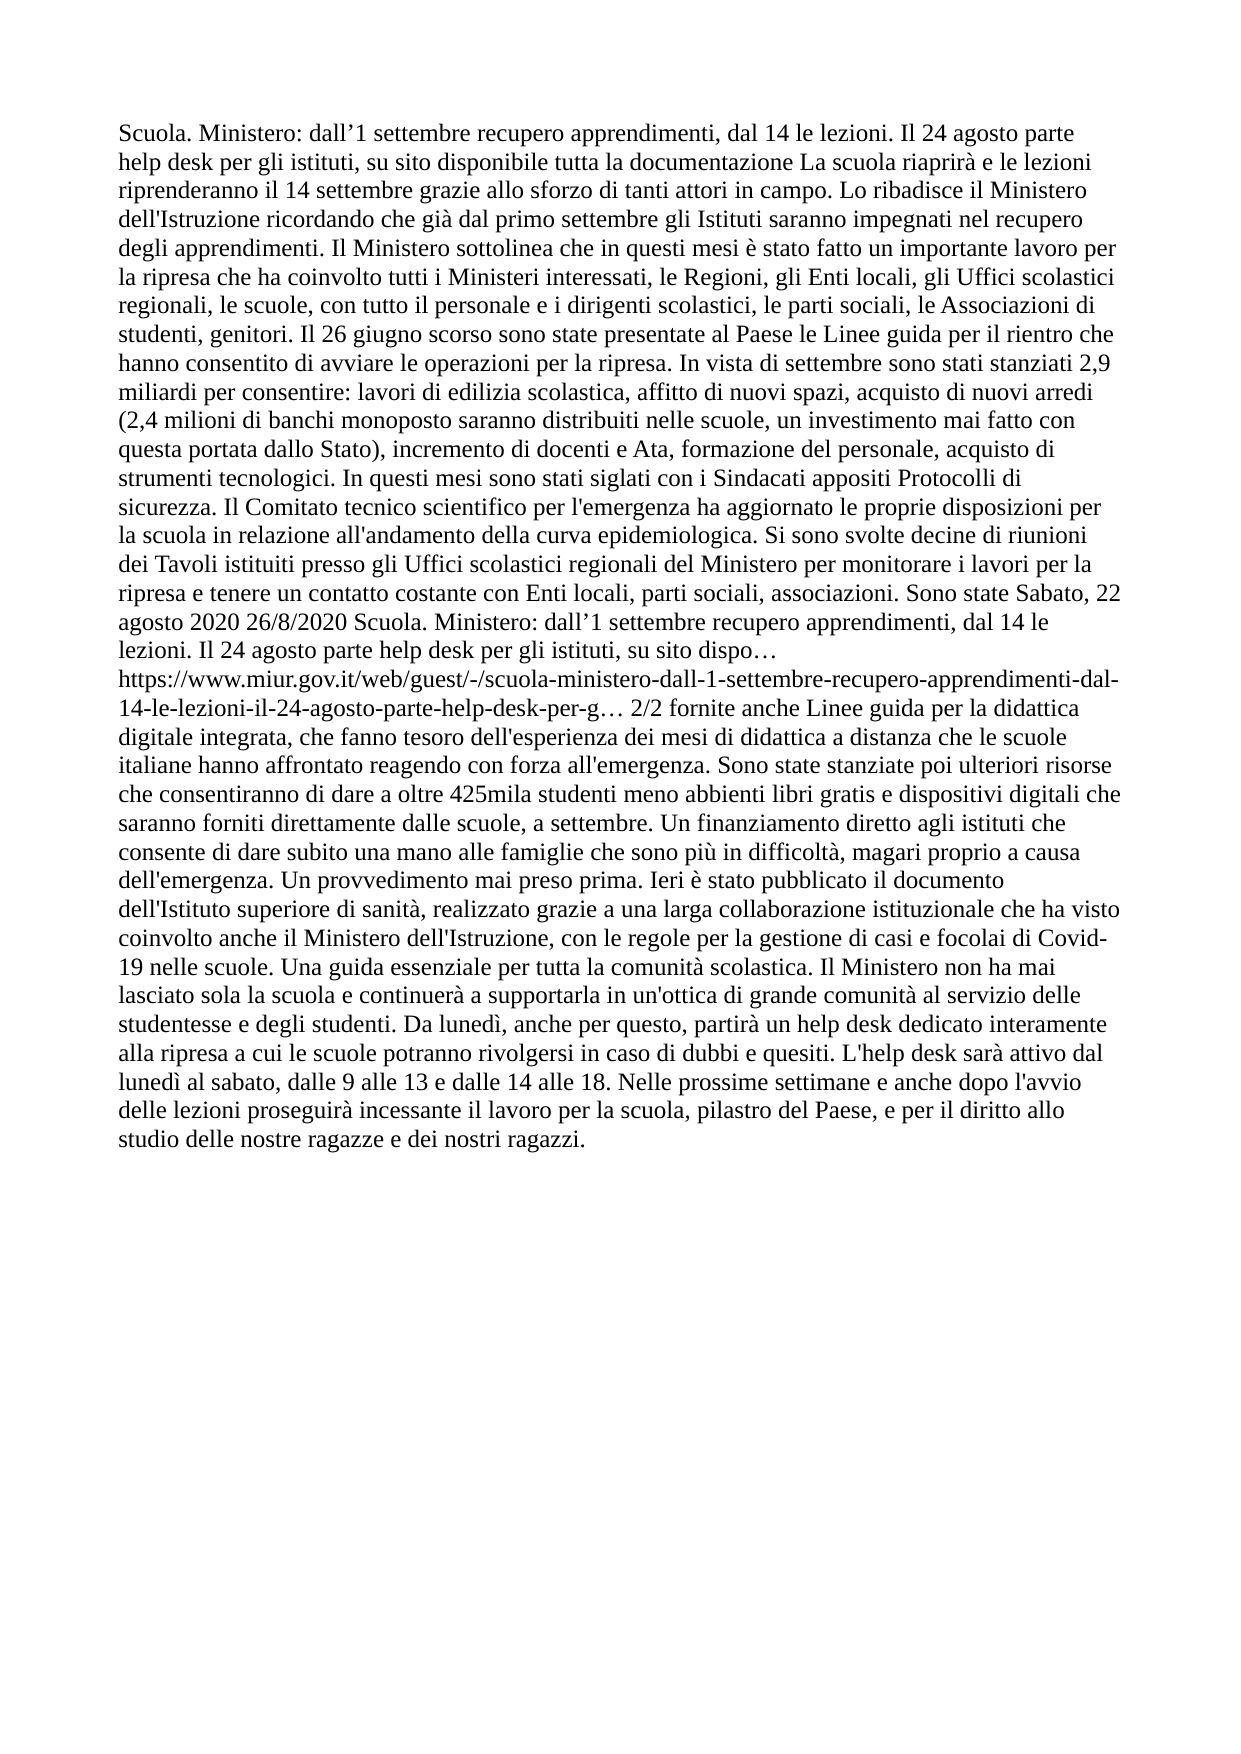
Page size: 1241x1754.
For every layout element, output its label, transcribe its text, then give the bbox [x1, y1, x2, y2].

text Scuola. Ministero: dall’1 settembre recupero apprendimenti, dal 14 le lezioni. Il 24 agosto parte help desk per gli istituti, su sito disponibile tutta la documentazione La scuola riaprirà e le lezioni riprenderanno il 14 settembre grazie allo sforzo di tanti attori in campo. Lo ribadisce il Ministero dell'Istruzione ricordando che già dal primo settembre gli Istituti saranno impegnati nel recupero degli apprendimenti. Il Ministero sottolinea che in questi mesi è stato fatto un importante lavoro per la ripresa che ha coinvolto tutti i Ministeri interessati, le Regioni, gli Enti locali, gli Uffici scolastici regionali, le scuole, con tutto il personale e i dirigenti scolastici, le parti sociali, le Associazioni di studenti, genitori. Il 26 giugno scorso sono state presentate al Paese le Linee guida per il rientro che hanno consentito di avviare le operazioni per la ripresa. In vista di settembre sono stati stanziati 2,9 miliardi per consentire: lavori di edilizia scolastica, affitto di nuovi spazi, acquisto di nuovi arredi (2,4 milioni di banchi monoposto saranno distribuiti nelle scuole, un investimento mai fatto con questa portata dallo Stato), incremento di docenti e Ata, formazione del personale, acquisto di strumenti tecnologici. In questi mesi sono stati siglati con i Sindacati appositi Protocolli di sicurezza. Il Comitato tecnico scientifico per l'emergenza ha aggiornato le proprie disposizioni per la scuola in relazione all'andamento della curva epidemiologica. Si sono svolte decine di riunioni dei Tavoli istituiti presso gli Uffici scolastici regionali del Ministero per monitorare i lavori per la ripresa e tenere un contatto costante con Enti locali, parti sociali, associazioni. Sono state Sabato, 22 agosto 2020 26/8/2020 Scuola. Ministero: dall’1 settembre recupero apprendimenti, dal 14 le lezioni. Il 24 agosto parte help desk per gli istituti, su sito dispo… https://www.miur.gov.it/web/guest/-/scuola-ministero-dall-1-settembre-recupero-apprendimenti-dal-14-le-lezioni-il-24-agosto-parte-help-desk-per-g… 2/2 fornite anche Linee guida per la didattica digitale integrata, che fanno tesoro dell'esperienza dei mesi di didattica a distanza che le scuole italiane hanno affrontato reagendo con forza all'emergenza. Sono state stanziate poi ulteriori risorse che consentiranno di dare a oltre 425mila studenti meno abbienti libri gratis e dispositivi digitali che saranno forniti direttamente dalle scuole, a settembre. Un finanziamento diretto agli istituti che consente di dare subito una mano alle famiglie che sono più in difficoltà, magari proprio a causa dell'emergenza. Un provvedimento mai preso prima. Ieri è stato pubblicato il documento dell'Istituto superiore di sanità, realizzato grazie a una larga collaborazione istituzionale che ha visto coinvolto anche il Ministero dell'Istruzione, con le regole per la gestione di casi e focolai di Covid-19 nelle scuole. Una guida essenziale per tutta la comunità scolastica. Il Ministero non ha mai lasciato sola la scuola e continuerà a supportarla in un'ottica di grande comunità al servizio delle studentesse e degli studenti. Da lunedì, anche per questo, partirà un help desk dedicato interamente alla ripresa a cui le scuole potranno rivolgersi in caso di dubbi e quesiti. L'help desk sarà attivo dal lunedì al sabato, dalle 9 alle 13 e dalle 14 alle 18. Nelle prossime settimane e anche dopo l'avvio delle lezioni proseguirà incessante il lavoro per la scuola, pilastro del Paese, e per il diritto allo studio delle nostre ragazze e dei nostri ragazzi. [118, 118, 1122, 1153]
